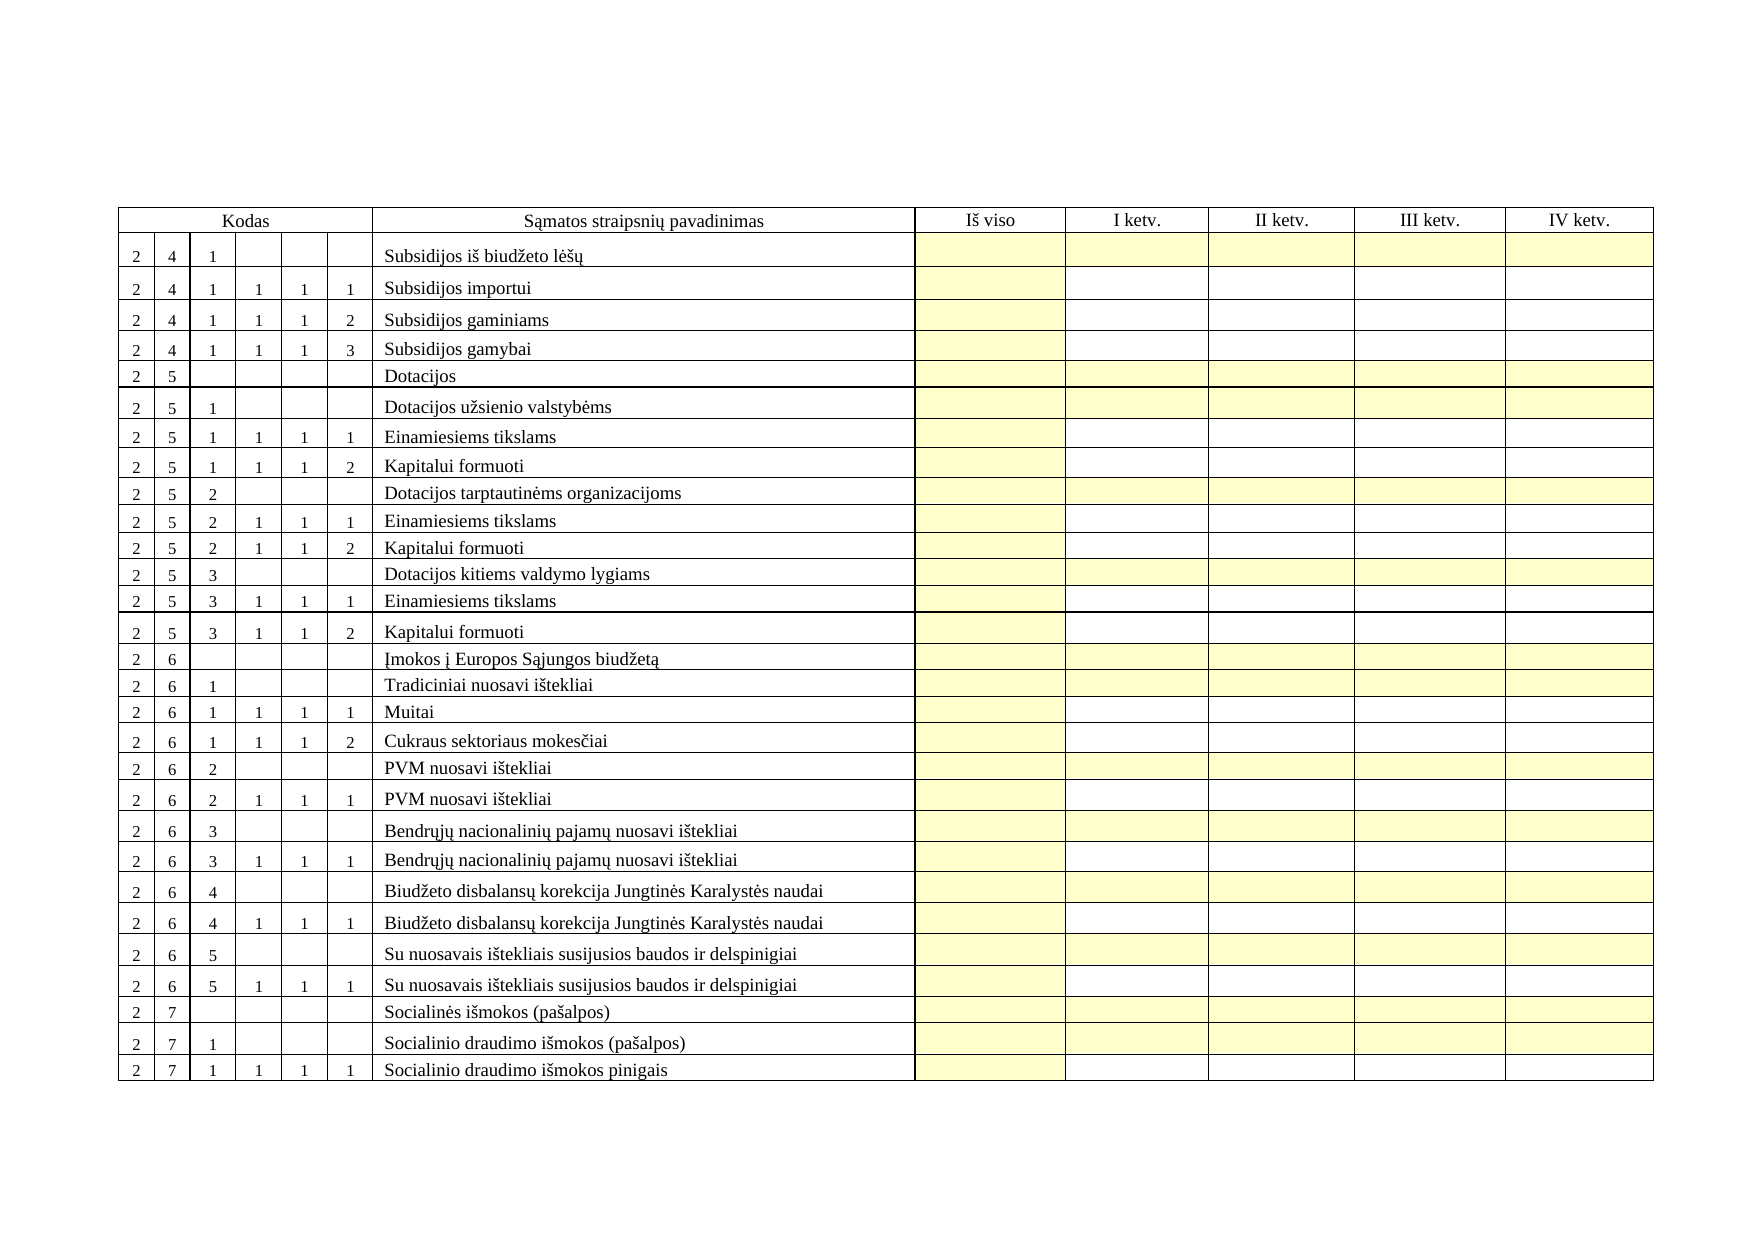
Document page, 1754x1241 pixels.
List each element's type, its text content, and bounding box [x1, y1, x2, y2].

table_cell [1506, 478, 1653, 503]
table_cell 2 [119, 934, 154, 964]
table_cell 1 [282, 419, 327, 447]
table_cell 1 [328, 842, 372, 871]
table_cell [1355, 670, 1505, 696]
table_cell [1506, 644, 1653, 669]
table_cell 2 [119, 903, 154, 933]
table_cell Cukraus sektoriaus mokesčiai [373, 723, 914, 752]
table_cell Einamiesiems tikslams [373, 505, 914, 532]
table_cell [1209, 966, 1354, 996]
table_cell [1066, 505, 1208, 532]
table_cell Dotacijos užsienio valstybėms [373, 388, 914, 418]
table_cell [1355, 934, 1505, 964]
table_cell [916, 644, 1065, 669]
table_cell [1066, 388, 1208, 418]
table_cell 1 [282, 966, 327, 996]
table_cell [191, 361, 235, 386]
table_cell [1506, 267, 1653, 299]
table_cell [916, 780, 1065, 810]
table_cell [1066, 903, 1208, 933]
table_cell [328, 1023, 372, 1053]
table_cell [1355, 644, 1505, 669]
table_cell 2 [119, 1055, 154, 1080]
table_cell [1066, 723, 1208, 752]
table_cell [1506, 997, 1653, 1022]
table_cell [282, 670, 327, 696]
table_cell 6 [155, 753, 189, 778]
table_cell 1 [282, 586, 327, 611]
table_cell 1 [191, 388, 235, 418]
table_cell Kapitalui formuoti [373, 533, 914, 558]
table_cell 4 [155, 233, 189, 266]
table_cell 6 [155, 934, 189, 964]
table_cell 1 [282, 780, 327, 810]
table_cell [1355, 331, 1505, 360]
table_cell [1506, 586, 1653, 611]
table_cell [191, 644, 235, 669]
table_cell [1066, 1055, 1208, 1080]
table_cell 1 [236, 331, 281, 360]
table_cell 6 [155, 780, 189, 810]
table_cell [1209, 388, 1354, 418]
table_cell [1066, 331, 1208, 360]
table_cell [282, 233, 327, 266]
table_cell [236, 233, 281, 266]
table_cell 1 [328, 267, 372, 299]
table_cell [916, 533, 1065, 558]
table_cell Bendrųjų nacionalinių pajamų nuosavi ištekliai [373, 842, 914, 871]
table_cell Bendrųjų nacionalinių pajamų nuosavi ištekliai [373, 811, 914, 841]
table_cell 1 [282, 723, 327, 752]
table_cell [236, 644, 281, 669]
table_cell 2 [119, 505, 154, 532]
table_cell [1066, 872, 1208, 902]
table_cell 7 [155, 1055, 189, 1080]
table_cell [1355, 361, 1505, 386]
table_cell [1066, 478, 1208, 503]
table_cell [1355, 811, 1505, 841]
table_cell [1506, 559, 1653, 585]
table_cell [916, 997, 1065, 1022]
table_header III ketv. [1355, 208, 1505, 232]
table_cell 1 [282, 448, 327, 477]
table_cell [1355, 448, 1505, 477]
table_cell 1 [282, 533, 327, 558]
table_cell 2 [119, 723, 154, 752]
table_cell 1 [236, 300, 281, 330]
table_header IV ketv. [1506, 208, 1653, 232]
table_cell 1 [236, 780, 281, 810]
table_cell [1066, 1023, 1208, 1053]
table_cell [1355, 233, 1505, 266]
table_cell 3 [191, 811, 235, 841]
table_cell [1355, 903, 1505, 933]
table_cell 2 [119, 966, 154, 996]
table_cell 4 [191, 872, 235, 902]
table_cell [328, 559, 372, 585]
table_cell [1506, 966, 1653, 996]
table_cell 6 [155, 872, 189, 902]
table_cell [1209, 533, 1354, 558]
table_cell [282, 1023, 327, 1053]
table_cell [328, 811, 372, 841]
table_cell 5 [155, 586, 189, 611]
table_cell [1209, 670, 1354, 696]
table_cell 1 [236, 1055, 281, 1080]
table_cell Kapitalui formuoti [373, 448, 914, 477]
table_cell Subsidijos importui [373, 267, 914, 299]
table_cell [916, 966, 1065, 996]
table_cell 2 [328, 533, 372, 558]
table_cell [1209, 1055, 1354, 1080]
table_cell [1506, 419, 1653, 447]
table_cell [1355, 505, 1505, 532]
table_cell [236, 811, 281, 841]
table_cell 1 [191, 331, 235, 360]
table_cell [1209, 505, 1354, 532]
table_cell [1209, 780, 1354, 810]
table_cell 2 [119, 331, 154, 360]
table_cell [1355, 697, 1505, 722]
table_cell 2 [191, 505, 235, 532]
table_cell [1066, 780, 1208, 810]
table_cell 5 [155, 361, 189, 386]
table_cell 6 [155, 644, 189, 669]
table_cell [282, 753, 327, 778]
table_cell 2 [119, 872, 154, 902]
table_cell [1209, 842, 1354, 871]
table_cell 2 [119, 388, 154, 418]
table_cell Subsidijos gamybai [373, 331, 914, 360]
table_cell [1506, 723, 1653, 752]
table_cell [1506, 300, 1653, 330]
table_cell [1066, 559, 1208, 585]
table_cell [1506, 697, 1653, 722]
table_cell PVM nuosavi ištekliai [373, 753, 914, 778]
table_cell Dotacijos [373, 361, 914, 386]
table_cell 1 [191, 670, 235, 696]
table_cell Subsidijos gaminiams [373, 300, 914, 330]
table_cell [916, 586, 1065, 611]
table_cell [282, 559, 327, 585]
table_cell [916, 934, 1065, 964]
table_cell [1355, 842, 1505, 871]
table_cell 1 [236, 267, 281, 299]
table_cell [916, 300, 1065, 330]
table_cell [328, 644, 372, 669]
table_cell [282, 644, 327, 669]
table_cell 1 [282, 842, 327, 871]
table_cell 4 [191, 903, 235, 933]
table_cell [328, 753, 372, 778]
table_cell [1506, 361, 1653, 386]
table_cell [1209, 300, 1354, 330]
table_cell [916, 697, 1065, 722]
table_cell [1209, 419, 1354, 447]
table_cell Subsidijos iš biudžeto lėšų [373, 233, 914, 266]
table_cell [236, 1023, 281, 1053]
table_cell Socialinės išmokos (pašalpos) [373, 997, 914, 1022]
table_cell Dotacijos kitiems valdymo lygiams [373, 559, 914, 585]
table_cell [236, 559, 281, 585]
table_cell [1355, 533, 1505, 558]
table_cell Tradiciniai nuosavi ištekliai [373, 670, 914, 696]
table_cell [916, 670, 1065, 696]
table_cell [1355, 478, 1505, 503]
table_cell 1 [282, 613, 327, 643]
table_cell 5 [155, 505, 189, 532]
table_cell [916, 842, 1065, 871]
table_cell [1209, 1023, 1354, 1053]
table_cell [191, 997, 235, 1022]
table_cell 4 [155, 267, 189, 299]
table_cell [1066, 613, 1208, 643]
table_cell 1 [328, 1055, 372, 1080]
table_cell [236, 997, 281, 1022]
table_cell 1 [236, 697, 281, 722]
table_cell [282, 478, 327, 503]
table_cell 6 [155, 966, 189, 996]
table_cell 2 [119, 753, 154, 778]
table_cell [1506, 903, 1653, 933]
table_cell [916, 478, 1065, 503]
table_cell 2 [191, 533, 235, 558]
table_cell [1506, 1055, 1653, 1080]
table_cell [236, 872, 281, 902]
table_cell [1506, 533, 1653, 558]
table_cell [1355, 586, 1505, 611]
table_cell 1 [191, 419, 235, 447]
table_cell [916, 903, 1065, 933]
table_cell 5 [155, 478, 189, 503]
table_cell 2 [328, 613, 372, 643]
table_cell 6 [155, 903, 189, 933]
table_cell [916, 388, 1065, 418]
table_cell 6 [155, 697, 189, 722]
table_cell [916, 505, 1065, 532]
table_cell [1209, 644, 1354, 669]
table_cell 2 [328, 300, 372, 330]
table_cell 1 [191, 1023, 235, 1053]
table_cell 5 [155, 448, 189, 477]
table_cell Biudžeto disbalansų korekcija Jungtinės Karalystės naudai [373, 903, 914, 933]
table_cell [1066, 448, 1208, 477]
table_cell [1355, 780, 1505, 810]
table_cell 1 [282, 903, 327, 933]
table_cell 3 [191, 842, 235, 871]
table_cell [1066, 300, 1208, 330]
table_cell [1066, 533, 1208, 558]
table_cell [1506, 613, 1653, 643]
table_cell [1355, 723, 1505, 752]
table_cell 4 [155, 300, 189, 330]
table_cell Dotacijos tarptautinėms organizacijoms [373, 478, 914, 503]
table_cell 3 [191, 559, 235, 585]
table_cell 1 [236, 966, 281, 996]
table_cell 1 [236, 448, 281, 477]
table_cell 1 [191, 448, 235, 477]
table_cell 1 [282, 505, 327, 532]
table_cell [1506, 811, 1653, 841]
table_header I ketv. [1066, 208, 1208, 232]
table_cell 2 [119, 533, 154, 558]
table_cell 5 [155, 388, 189, 418]
table_cell [916, 361, 1065, 386]
table_cell 2 [119, 448, 154, 477]
table_cell 7 [155, 997, 189, 1022]
table_cell [1506, 780, 1653, 810]
table_cell 1 [236, 903, 281, 933]
table_cell [1355, 419, 1505, 447]
table_cell 2 [119, 811, 154, 841]
table_cell Su nuosavais ištekliais susijusios baudos ir delspinigiai [373, 966, 914, 996]
table_cell 1 [328, 586, 372, 611]
table_cell 2 [119, 233, 154, 266]
table_cell 1 [282, 697, 327, 722]
table_cell 2 [119, 300, 154, 330]
table_cell 1 [236, 586, 281, 611]
table_cell 1 [328, 697, 372, 722]
table_cell [1506, 934, 1653, 964]
table_cell 5 [155, 419, 189, 447]
table_cell 1 [236, 533, 281, 558]
table_cell 1 [328, 419, 372, 447]
table_cell [1066, 586, 1208, 611]
table_cell [1209, 613, 1354, 643]
table_cell 1 [191, 1055, 235, 1080]
table_cell [916, 419, 1065, 447]
table_cell 3 [191, 586, 235, 611]
table_cell [236, 753, 281, 778]
table_cell [282, 997, 327, 1022]
table_cell [328, 361, 372, 386]
table_cell 1 [236, 842, 281, 871]
table_cell Einamiesiems tikslams [373, 586, 914, 611]
table_cell [1209, 586, 1354, 611]
table_cell 1 [236, 419, 281, 447]
table_cell 2 [119, 586, 154, 611]
table_cell [236, 478, 281, 503]
table_cell 2 [328, 723, 372, 752]
table_cell [1355, 388, 1505, 418]
table_cell [1209, 267, 1354, 299]
table_cell [236, 670, 281, 696]
table_cell [1066, 419, 1208, 447]
table_cell 1 [282, 267, 327, 299]
table_cell 1 [191, 697, 235, 722]
table_cell [328, 670, 372, 696]
table_cell 1 [282, 331, 327, 360]
table_cell [1066, 842, 1208, 871]
table_header Sąmatos straipsnių pavadinimas [373, 208, 914, 232]
table_cell [916, 233, 1065, 266]
table_cell 2 [119, 559, 154, 585]
table_cell [1209, 361, 1354, 386]
table_cell 2 [191, 478, 235, 503]
table_cell [328, 233, 372, 266]
table_cell [916, 267, 1065, 299]
table_cell 1 [236, 613, 281, 643]
table_cell 1 [191, 233, 235, 266]
table_cell [1066, 811, 1208, 841]
table_cell [1066, 361, 1208, 386]
table_cell [328, 388, 372, 418]
table_cell [916, 613, 1065, 643]
table_cell Kapitalui formuoti [373, 613, 914, 643]
table_cell 2 [119, 478, 154, 503]
table_cell [1209, 697, 1354, 722]
table_cell [1066, 644, 1208, 669]
table_cell Įmokos į Europos Sąjungos biudžetą [373, 644, 914, 669]
table_cell [236, 934, 281, 964]
table_cell [916, 811, 1065, 841]
table_cell 2 [119, 613, 154, 643]
table_cell [1355, 559, 1505, 585]
table_cell 2 [119, 1023, 154, 1053]
table_cell [282, 388, 327, 418]
table_cell [282, 934, 327, 964]
table_cell [1355, 1023, 1505, 1053]
table_cell [1209, 753, 1354, 778]
table_cell 3 [191, 613, 235, 643]
table_cell 1 [328, 966, 372, 996]
table_cell [1506, 1023, 1653, 1053]
table_cell [1209, 872, 1354, 902]
table_cell Socialinio draudimo išmokos (pašalpos) [373, 1023, 914, 1053]
table_cell [236, 361, 281, 386]
table_cell 2 [119, 644, 154, 669]
table_cell [328, 934, 372, 964]
table_header Kodas [119, 208, 372, 232]
table_cell [916, 723, 1065, 752]
table_cell [1209, 811, 1354, 841]
table_cell 7 [155, 1023, 189, 1053]
table_cell [916, 1023, 1065, 1053]
table_cell 6 [155, 723, 189, 752]
table_cell [1066, 966, 1208, 996]
table_cell PVM nuosavi ištekliai [373, 780, 914, 810]
table_cell [1506, 388, 1653, 418]
table_cell [1066, 934, 1208, 964]
table_cell 1 [191, 267, 235, 299]
table_cell 2 [119, 361, 154, 386]
table_cell Socialinio draudimo išmokos pinigais [373, 1055, 914, 1080]
table_cell 2 [119, 267, 154, 299]
table_cell [1506, 842, 1653, 871]
table_cell 2 [119, 780, 154, 810]
table_cell [1506, 505, 1653, 532]
table_cell 2 [119, 419, 154, 447]
table_cell [1209, 331, 1354, 360]
table_cell [1355, 1055, 1505, 1080]
table_cell [916, 872, 1065, 902]
table_cell [1066, 697, 1208, 722]
table_cell 1 [328, 903, 372, 933]
table_cell [916, 1055, 1065, 1080]
table_cell 5 [191, 966, 235, 996]
table_cell [916, 753, 1065, 778]
table_cell 2 [191, 780, 235, 810]
table_cell [1066, 267, 1208, 299]
table_cell 5 [155, 613, 189, 643]
table_cell [328, 478, 372, 503]
table_cell [1355, 872, 1505, 902]
table_cell Einamiesiems tikslams [373, 419, 914, 447]
table_cell 3 [328, 331, 372, 360]
table_cell 1 [282, 1055, 327, 1080]
table_cell [1506, 331, 1653, 360]
table_cell [916, 448, 1065, 477]
table_cell [1066, 670, 1208, 696]
table_cell Muitai [373, 697, 914, 722]
table_cell [1506, 872, 1653, 902]
table_cell 6 [155, 811, 189, 841]
table_cell [1506, 448, 1653, 477]
table_cell [1355, 997, 1505, 1022]
table_cell 6 [155, 842, 189, 871]
table_cell [1209, 934, 1354, 964]
table_cell [1355, 267, 1505, 299]
table_cell [328, 872, 372, 902]
table_cell 6 [155, 670, 189, 696]
table_cell 2 [119, 997, 154, 1022]
table_cell [1066, 753, 1208, 778]
table_cell 1 [282, 300, 327, 330]
table_cell [282, 811, 327, 841]
table_cell 2 [191, 753, 235, 778]
table_cell 2 [119, 842, 154, 871]
table_cell 1 [191, 300, 235, 330]
table_cell [1209, 559, 1354, 585]
table_cell [916, 331, 1065, 360]
table_cell 4 [155, 331, 189, 360]
table_cell Biudžeto disbalansų korekcija Jungtinės Karalystės naudai [373, 872, 914, 902]
table_cell [1066, 233, 1208, 266]
table_cell [1209, 233, 1354, 266]
table_header II ketv. [1209, 208, 1354, 232]
table_cell [282, 872, 327, 902]
table_cell [1506, 753, 1653, 778]
table_cell 1 [236, 505, 281, 532]
table_cell [1209, 997, 1354, 1022]
table_cell 5 [191, 934, 235, 964]
table_cell [282, 361, 327, 386]
table_cell [1209, 723, 1354, 752]
table_cell [328, 997, 372, 1022]
table_cell Su nuosavais ištekliais susijusios baudos ir delspinigiai [373, 934, 914, 964]
table_cell [1209, 448, 1354, 477]
table_header Iš viso [916, 208, 1065, 232]
table_cell [1209, 478, 1354, 503]
table_cell [1355, 613, 1505, 643]
table_cell [1355, 300, 1505, 330]
table_cell [1506, 670, 1653, 696]
table_cell [1066, 997, 1208, 1022]
table_cell 1 [328, 505, 372, 532]
table_cell 1 [191, 723, 235, 752]
table_cell [1506, 233, 1653, 266]
table_cell [1355, 966, 1505, 996]
table_cell [1355, 753, 1505, 778]
table_cell [236, 388, 281, 418]
table_cell [1209, 903, 1354, 933]
table_cell 1 [236, 723, 281, 752]
table_cell 2 [119, 670, 154, 696]
table_cell 2 [328, 448, 372, 477]
table_cell 5 [155, 533, 189, 558]
table_cell 5 [155, 559, 189, 585]
table_cell [916, 559, 1065, 585]
table_cell 1 [328, 780, 372, 810]
table_cell 2 [119, 697, 154, 722]
